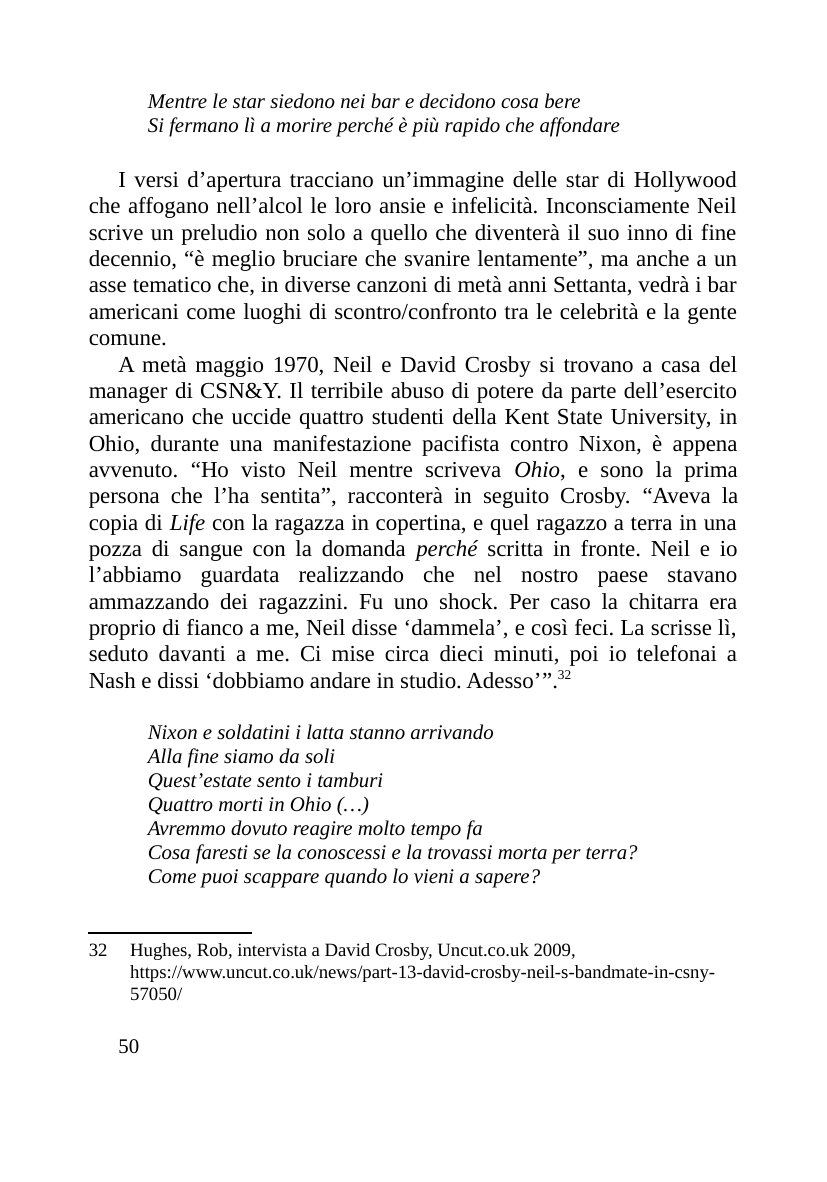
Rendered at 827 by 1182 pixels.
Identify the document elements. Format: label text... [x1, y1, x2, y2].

text A metà maggio 1970, Neil e David Crosby si trovano a casa del manager di CSN&Y. Il terribile abuso di potere da parte dell’esercito americano che uccide quattro studenti della Kent State University, in Ohio, durante una manifestazione pacifista contro Nixon, è appena avvenuto. “Ho visto Neil mentre scriveva Ohio, e sono la prima persona che l’ha sentita”, racconterà in seguito Crosby. “Aveva la copia di Life con la ragazza in copertina, e quel ragazzo a terra in una pozza di sangue con la domanda perché scritta in fronte. Neil e io l’abbiamo guardata realizzando che nel nostro paese stavano ammazzando dei ragazzini. Fu uno shock. Per caso la chitarra era proprio di fianco a me, Neil disse ‘dammela’, e così feci. La scrisse lì, seduto davanti a me. Ci mise circa dieci minuti, poi io telefonai a Nash e dissi ‘dobbiamo andare in studio. Adesso’”. [88, 351, 738, 693]
text Avremmo dovuto reagire molto tempo fa [88, 816, 738, 840]
text Alla fine siamo da soli [88, 744, 738, 768]
text I versi d’apertura tracciano un’immagine delle star di Hollywood che affogano nell’alcol le loro ansie e infelicità. Inconsciamente Neil scrive un preludio non solo a quello che diventerà il suo inno di fine decennio, “è meglio bruciare che svanire lentamente”, ma anche a un asse tematico che, in diverse canzoni di metà anni Settanta, vedrà i bar americani come luoghi di scontro/confronto tra le celebrità e la gente comune. [88, 166, 738, 351]
text Si fermano lì a morire perché è più rapido che affondare [88, 113, 738, 137]
text Quattro morti in Ohio (…) [88, 792, 738, 816]
text Quest’estate sento i tamburi [88, 768, 738, 792]
text Mentre le star siedono nei bar e decidono cosa bere [88, 88, 738, 113]
text Hughes, Rob, intervista a David Crosby, Uncut.co.uk 2009, https://www.uncut.co.uk/news/part-13-david-crosby-neil-s-bandmate-in-csny-57050/ [88, 939, 738, 1004]
text Nixon e soldatini i latta stanno arrivando [88, 719, 738, 744]
text Come puoi scappare quando lo vieni a sapere? [88, 864, 738, 888]
text Cosa faresti se la conoscessi e la trovassi morta per terra? [88, 840, 738, 864]
